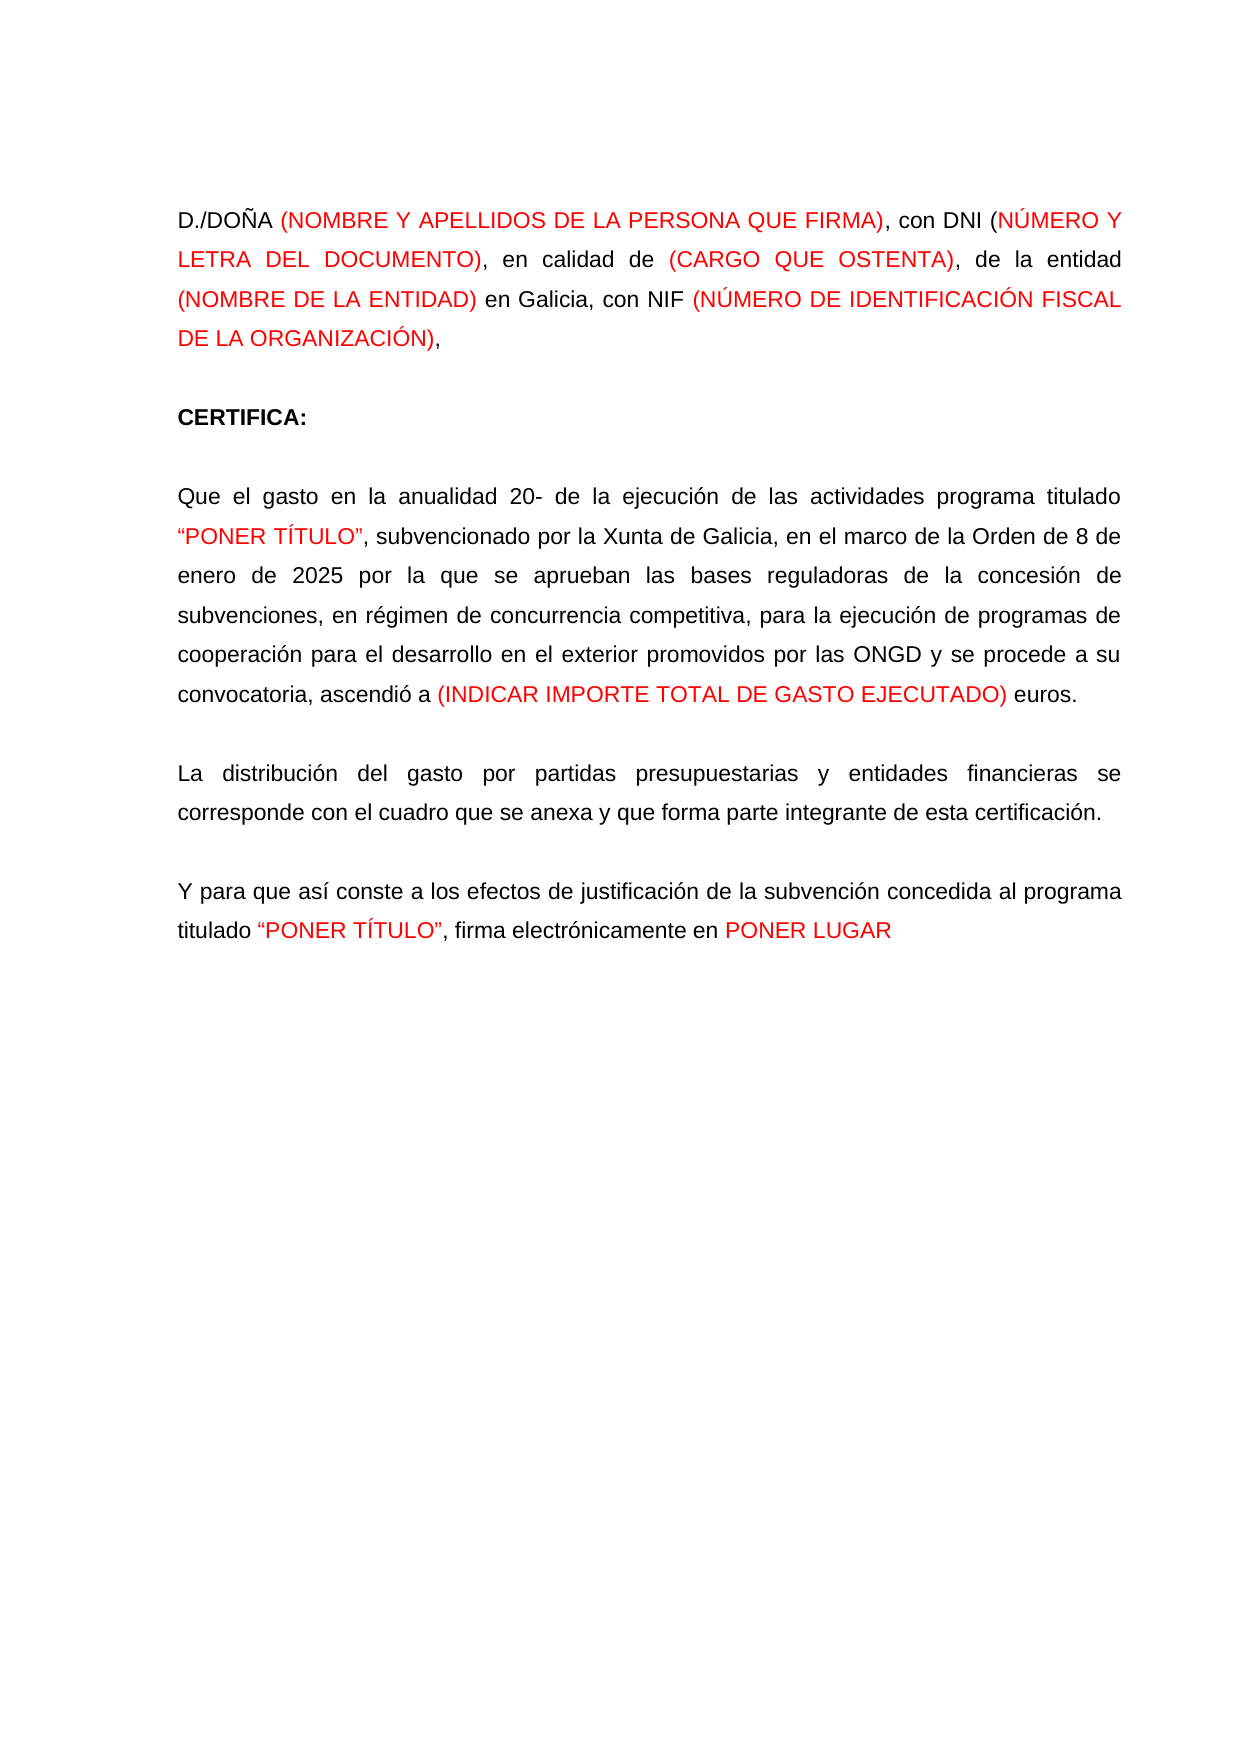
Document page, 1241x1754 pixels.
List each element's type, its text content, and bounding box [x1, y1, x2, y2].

text D./DOÑA (NOMBRE Y APELLIDOS DE LA PERSONA QUE FIRMA), con DNI (NÚMERO Y LETRA DEL DOCUMENTO), en calidad de (CARGO QUE OSTENTA), de la entidad (NOMBRE DE LA ENTIDAD) en Galicia, con NIF (NÚMERO DE IDENTIFICACIÓN FISCAL DE LA ORGANIZACIÓN), [177, 207, 1122, 352]
text Y para que así conste a los efectos de justificación de la subvención concedida al programa titulado “PONER TÍTULO”, firma electrónicamente en PONER LUGAR [177, 878, 1122, 944]
text La distribución del gasto por partidas presupuestarias y entidades financieras se corresponde con el cuadro que se anexa y que forma parte integrante de esta certificación. [177, 759, 1122, 825]
text CERTIFICA: [177, 404, 1122, 431]
text Que el gasto en la anualidad 20- de la ejecución de las actividades programa titulado “PONER TÍTULO”, subvencionado por la Xunta de Galicia, en el marco de la Orden de 8 de enero de 2025 por la que se aprueban las bases reguladoras de la concesión de subvenciones, en régimen de concurrencia competitiva, para la ejecución de programas de cooperación para el desarrollo en el exterior promovidos por las ONGD y se procede a su convocatoria, ascendió a (INDICAR IMPORTE TOTAL DE GASTO EJECUTADO) euros. [177, 483, 1122, 707]
